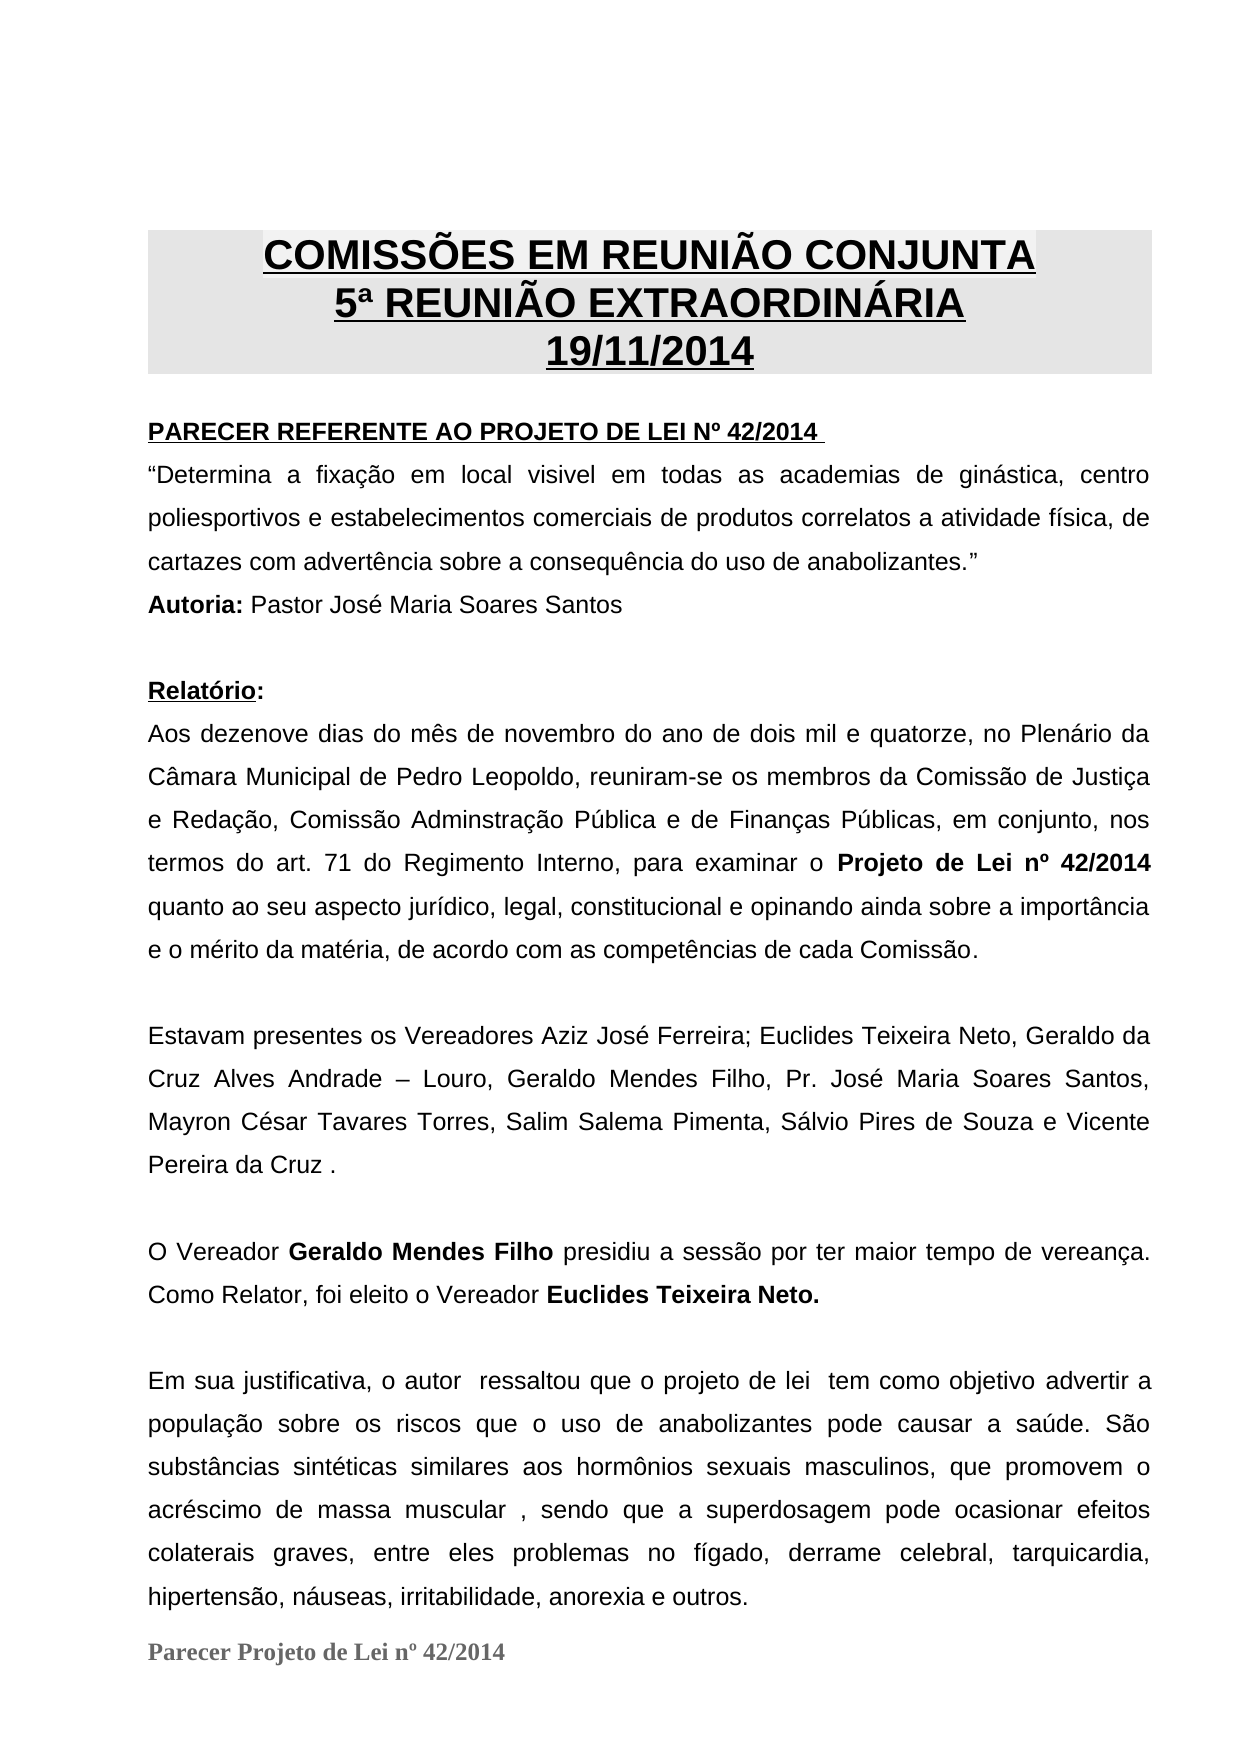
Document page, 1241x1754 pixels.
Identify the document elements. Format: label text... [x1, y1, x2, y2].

text 5ª REUNIÃO EXTRAORDINÁRIA [148, 278, 1152, 326]
subtitle COMISSÕES EM REUNIÃO CONJUNTA [1036, 230, 1152, 278]
text Estavam presentes os Vereadores Aziz José Ferreira; Euclides Teixeira Neto, Geraldo da Cruz Alves Andrade – Louro, Geraldo Mendes Filho, Pr. José Maria Soares Santos, Mayron César Tavares Torres, Salim Salema Pimenta, Sálvio Pires de Souza e Vicente Pereira da Cruz . [148, 1021, 1152, 1179]
text Aos dezenove dias do mês de novembro do ano de dois mil e quatorze, no Plenário da Câmara Municipal de Pedro Leopoldo, reuniram-se os membros da Comissão de Justiça e Redação, Comissão Adminstração Pública e de Finanças Públicas, em conjunto, nos termos do art. 71 do Regimento Interno, para examinar o Projeto de Lei nº 42/2014 quanto ao seu aspecto jurídico, legal, constitucional e opinando ainda sobre a importância e o mérito da matéria, de acordo com as competências de cada Comissão. [148, 719, 1152, 963]
subtitle COMISSÕES EM REUNIÃO CONJUNTA [148, 230, 263, 278]
text O Vereador Geraldo Mendes Filho presidiu a sessão por ter maior tempo de vereança. Como Relator, foi eleito o Vereador Euclides Teixeira Neto. [148, 1237, 1152, 1308]
text “Determina a fixação em local visivel em todas as academias de ginástica, centro poliesportivos e estabelecimentos comerciais de produtos correlatos a atividade física, de cartazes com advertência sobre a consequência do uso de anabolizantes.” [148, 460, 1152, 575]
text 19/11/2014 [148, 326, 1152, 374]
text Relatório: [148, 676, 1152, 705]
text Autoria: Pastor José Maria Soares Santos [148, 590, 1152, 618]
text PARECER REFERENTE AO PROJETO DE LEI Nº 42/2014 [148, 417, 1152, 446]
text Em sua justificativa, o autor ressaltou que o projeto de lei tem como objetivo advertir a população sobre os riscos que o uso de anabolizantes pode causar a saúde. São substâncias sintéticas similares aos hormônios sexuais masculinos, que promovem o acréscimo de massa muscular , sendo que a superdosagem pode ocasionar efeitos colaterais graves, entre eles problemas no fígado, derrame celebral, tarquicardia, hipertensão, náuseas, irritabilidade, anorexia e outros. [148, 1366, 1152, 1610]
